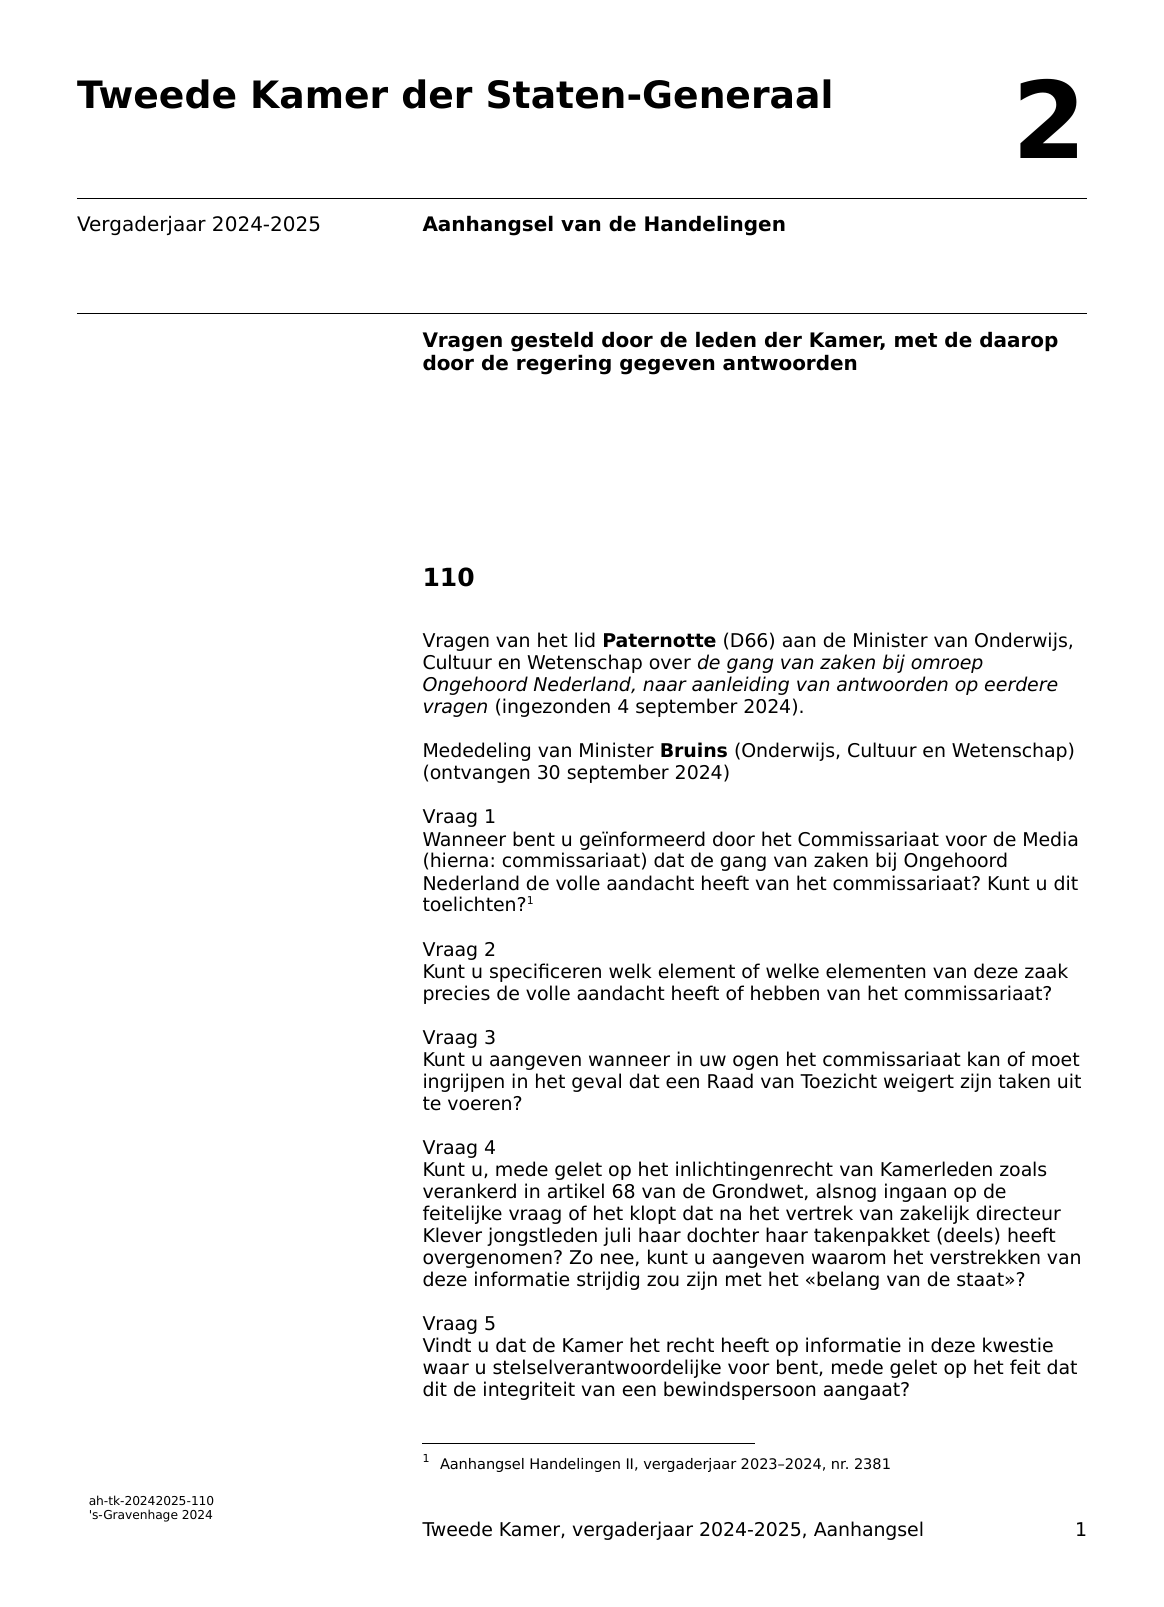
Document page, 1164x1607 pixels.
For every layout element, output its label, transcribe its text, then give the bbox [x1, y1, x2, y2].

text Vraag 1 [422, 806, 1087, 828]
text Kunt u aangeven wanneer in uw ogen het commissariaat kan of moet ingrijpen in het geval dat een Raad van Toezicht weigert zijn taken uit te voeren? [422, 1049, 1087, 1114]
text Mededeling van Minister Bruins (Onderwijs, Cultuur en Wetenschap) (ontvangen 30 september 2024) [422, 740, 1087, 784]
text ah-tk-20242025-110 [88, 1494, 323, 1508]
text Vraag 3 [422, 1027, 1087, 1049]
table_cell [77, 314, 422, 375]
text 110 [422, 563, 1087, 592]
text Vindt u dat de Kamer het recht heeft op informatie in deze kwestie waar u stelselverantwoordelijke voor bent, mede gelet op het feit dat dit de integriteit van een bewindspersoon aangaat? [422, 1335, 1087, 1401]
text 's-Gravenhage 2024 [88, 1508, 323, 1522]
text Kunt u, mede gelet op het inlichtingenrecht van Kamerleden zoals verankerd in artikel 68 van de Grondwet, alsnog ingaan op de feitelijke vraag of het klopt dat na het vertrek van zakelijk directeur Klever jongstleden juli haar dochter haar takenpakket (deels) heeft overgenomen? Zo nee, kunt u aangeven waarom het verstrekken van deze informatie strijdig zou zijn met het «belang van de staat»? [422, 1159, 1087, 1291]
table_cell Aanhangsel van de Handelingen [422, 199, 1087, 313]
text Vraag 4 [422, 1137, 1087, 1159]
text Kunt u specificeren welk element of welke elementen van deze zaak precies de volle aandacht heeft of hebben van het commissariaat? [422, 961, 1087, 1004]
table_header Tweede Kamer der Staten-Generaal [77, 59, 886, 198]
text Aanhangsel Handelingen II, vergaderjaar 2023–2024, nr. 2381 [422, 1452, 1087, 1474]
text Vragen van het lid Paternotte (D66) aan de Minister van Onderwijs, Cultuur en Wetenschap over de gang van zaken bij omroep Ongehoord Nederland, naar aanleiding van antwoorden op eerdere vragen (ingezonden 4 september 2024). [422, 630, 1087, 718]
table_header 2 [886, 59, 1087, 198]
text Vraag 2 [422, 938, 1087, 961]
text Wanneer bent u geïnformeerd door het Commissariaat voor de Media (hierna: commissariaat) dat de gang van zaken bij Ongehoord Nederland de volle aandacht heeft van het commissariaat? Kunt u dit toelichten? [422, 828, 1087, 916]
table_cell Vragen gesteld door de leden der Kamer, met de daarop door de regering gegeven antwoorden [422, 314, 1087, 375]
text Vraag 5 [422, 1313, 1087, 1335]
table_cell Vergaderjaar 2024-2025 [77, 199, 422, 313]
